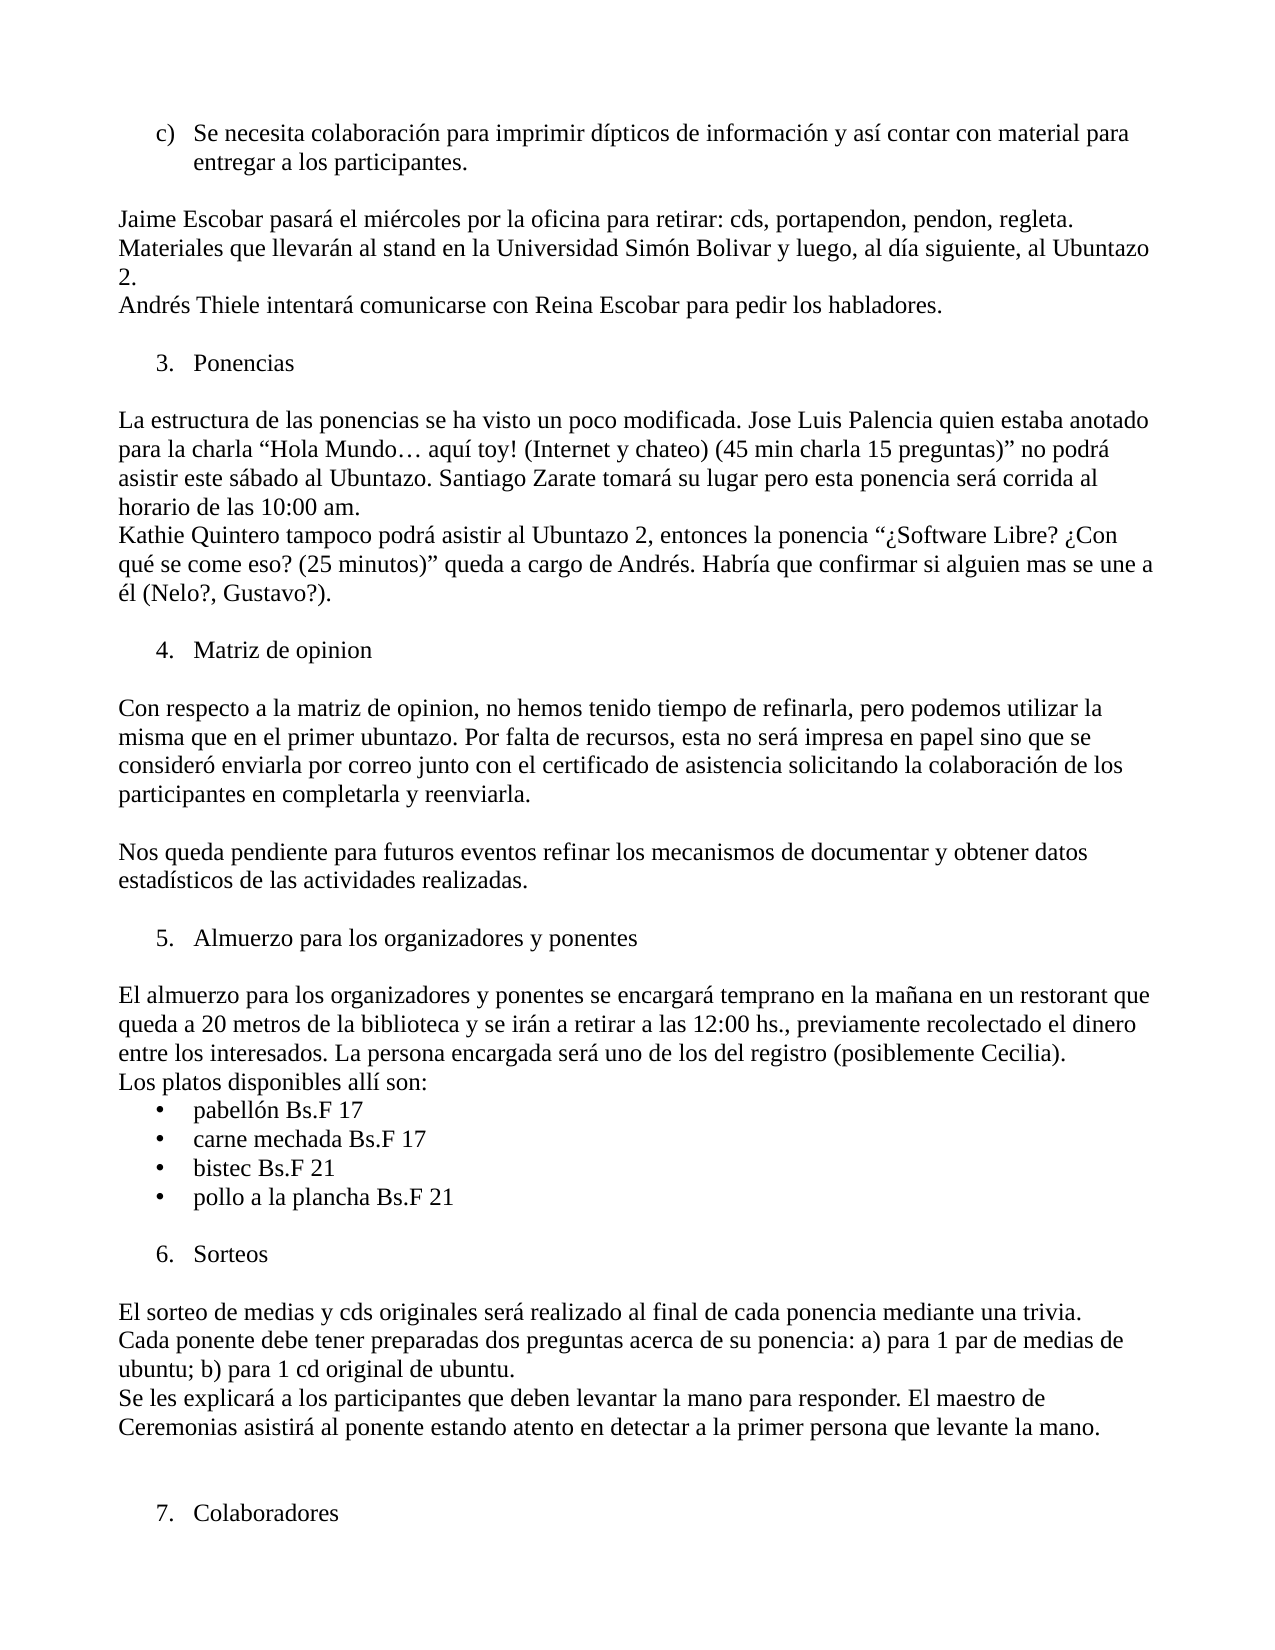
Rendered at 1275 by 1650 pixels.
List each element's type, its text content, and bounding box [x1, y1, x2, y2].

text Con respecto a la matriz de opinion, no hemos tenido tiempo de refinarla, pero podemos utilizar la misma que en el primer ubuntazo. Por falta de recursos, esta no será impresa en papel sino que se consideró enviarla por correo junto con el certificado de asistencia solicitando la colaboración de los participantes en completarla y reenviarla. [118, 693, 1157, 808]
list Ponencias [156, 348, 1157, 377]
text Andrés Thiele intentará comunicarse con Reina Escobar para pedir los habladores. [118, 291, 1157, 319]
list Se necesita colaboración para imprimir dípticos de información y así contar con material para entregar a los participantes. [156, 118, 1157, 176]
text Los platos disponibles allí son: [118, 1067, 1157, 1096]
list carne mechada Bs.F 17 [156, 1124, 1157, 1153]
list pollo a la plancha Bs.F 21 [156, 1182, 1157, 1211]
list Colaboradores [156, 1498, 1157, 1527]
text El sorteo de medias y cds originales será realizado al final de cada ponencia mediante una trivia. [118, 1297, 1157, 1326]
list Sorteos [156, 1239, 1157, 1268]
text Jaime Escobar pasará el miércoles por la oficina para retirar: cds, portapendon, pendon, regleta. Materiales que llevarán al stand en la Universidad Simón Bolivar y luego, al día siguiente, al Ubuntazo 2. [118, 204, 1157, 291]
list bistec Bs.F 21 [156, 1153, 1157, 1182]
text Kathie Quintero tampoco podrá asistir al Ubuntazo 2, entonces la ponencia “¿Software Libre? ¿Con qué se come eso? (25 minutos)” queda a cargo de Andrés. Habría que confirmar si alguien mas se une a él (Nelo?, Gustavo?). [118, 521, 1157, 607]
text Cada ponente debe tener preparadas dos preguntas acerca de su ponencia: a) para 1 par de medias de ubuntu; b) para 1 cd original de ubuntu. [118, 1326, 1157, 1383]
list pabellón Bs.F 17 [156, 1096, 1157, 1124]
text Se les explicará a los participantes que deben levantar la mano para responder. El maestro de Ceremonias asistirá al ponente estando atento en detectar a la primer persona que levante la mano. [118, 1383, 1157, 1441]
text Nos queda pendiente para futuros eventos refinar los mecanismos de documentar y obtener datos estadísticos de las actividades realizadas. [118, 837, 1157, 894]
list Matriz de opinion [156, 636, 1157, 664]
text El almuerzo para los organizadores y ponentes se encargará temprano en la mañana en un restorant que queda a 20 metros de la biblioteca y se irán a retirar a las 12:00 hs., previamente recolectado el dinero entre los interesados. La persona encargada será uno de los del registro (posiblemente Cecilia). [118, 981, 1157, 1067]
text La estructura de las ponencias se ha visto un poco modificada. Jose Luis Palencia quien estaba anotado para la charla “Hola Mundo… aquí toy! (Internet y chateo) (45 min charla 15 preguntas)” no podrá asistir este sábado al Ubuntazo. Santiago Zarate tomará su lugar pero esta ponencia será corrida al horario de las 10:00 am. [118, 406, 1157, 521]
list Almuerzo para los organizadores y ponentes [156, 923, 1157, 952]
